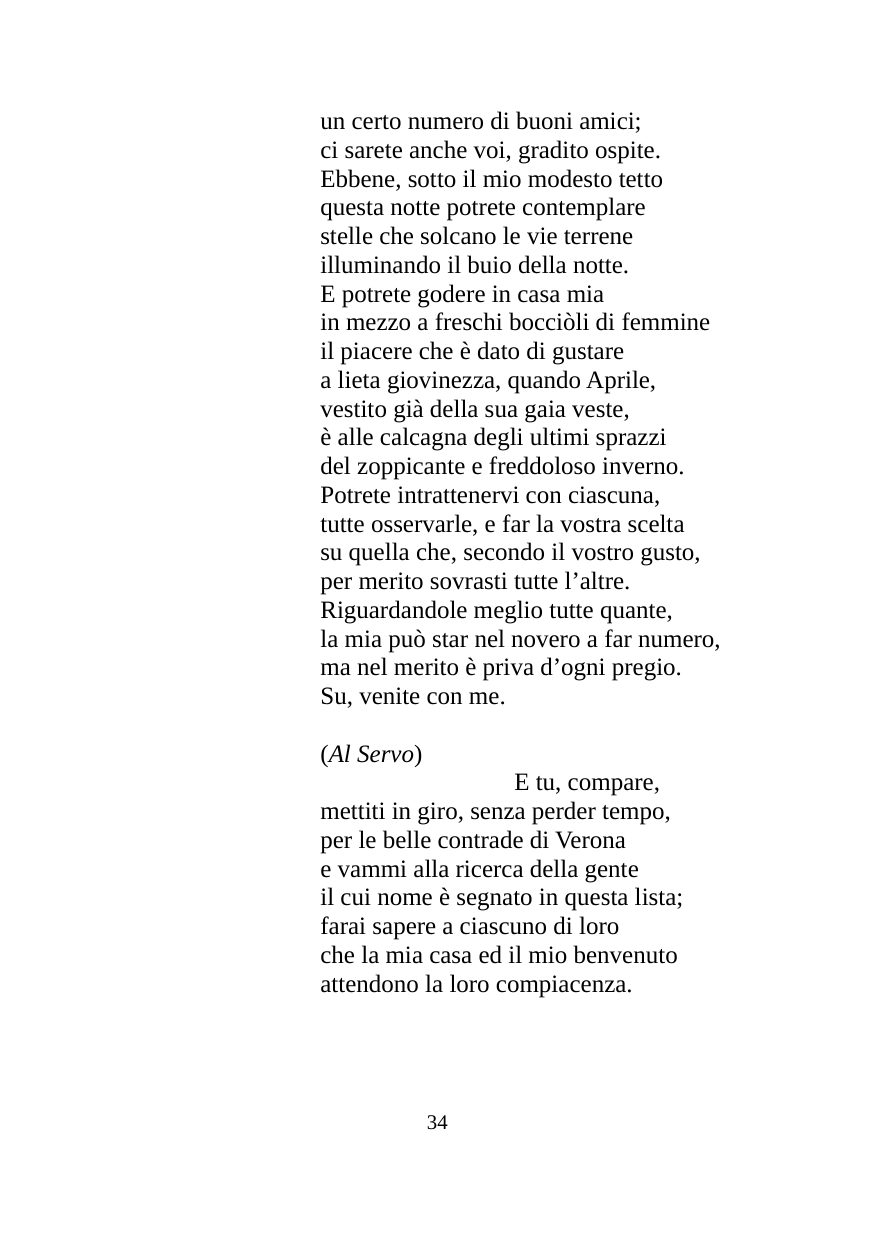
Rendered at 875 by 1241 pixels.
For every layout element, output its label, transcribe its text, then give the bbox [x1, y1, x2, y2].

table_cell [106, 106, 313, 739]
table_cell (Al Servo) E tu, compare, mettiti in giro, senza perder tempo, per le belle contrade di Verona e vammi alla ricerca della gente il cui nome è segnato in questa lista; farai sapere a ciascuno di loro che la mia casa ed il mio benvenuto attendono la loro compiacenza. [313, 739, 768, 1026]
table_cell un certo numero di buoni amici; ci sarete anche voi, gradito ospite. Ebbene, sotto il mio modesto tetto questa notte potrete contemplare stelle che solcano le vie terrene illuminando il buio della notte. E potrete godere in casa mia in mezzo a freschi bocciòli di femmine il piacere che è dato di gustare a lieta giovinezza, quando Aprile, vestito già della sua gaia veste, è alle calcagna degli ultimi sprazzi del zoppicante e freddoloso inverno. Potrete intrattenervi con ciascuna, tutte osservarle, e far la vostra scelta su quella che, secondo il vostro gusto, per merito sovrasti tutte l’altre. Riguardandole meglio tutte quante, la mia può star nel novero a far numero, ma nel merito è priva d’ogni pregio. Su, venite con me. [313, 106, 768, 739]
table_cell [106, 739, 313, 1026]
